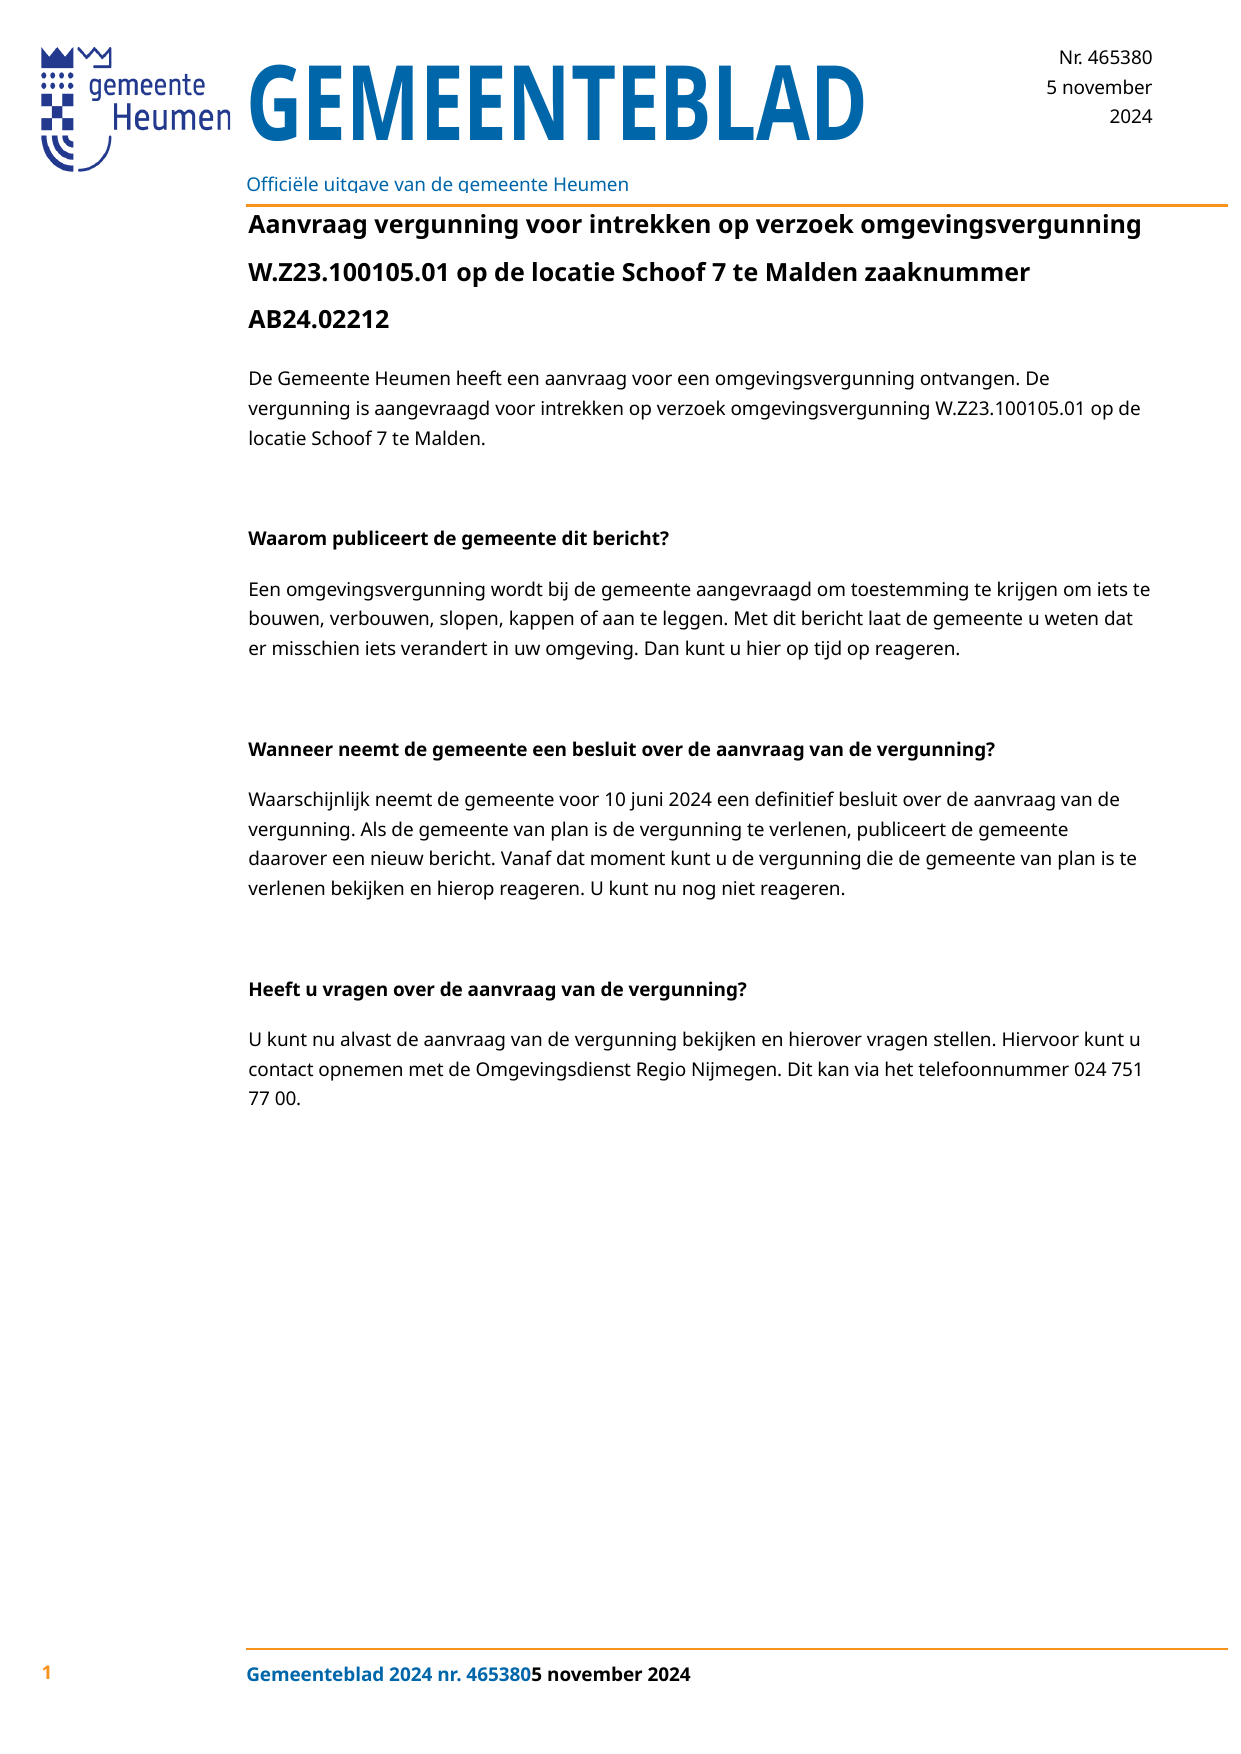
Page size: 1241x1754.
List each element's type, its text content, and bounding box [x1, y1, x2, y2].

text Aanvraag vergunning voor intrekken op verzoek omgevingsvergunning W.Z23.100105.01 op de locatie Schoof 7 te Malden zaaknummer AB24.02212 [248, 207, 1152, 336]
text U kunt nu alvast de aanvraag van de vergunning bekijken en hierover vragen stellen. Hiervoor kunt u contact opnemen met de Omgevingsdienst Regio Nijmegen. Dit kan via het telefoonnummer 024 751 77 00. [248, 1026, 1152, 1111]
text De Gemeente Heumen heeft een aanvraag voor een omgevingsvergunning ontvangen. De vergunning is aangevraagd voor intrekken op verzoek omgevingsvergunning W.Z23.100105.01 op de locatie Schoof 7 te Malden. [248, 366, 1152, 450]
text Waarom publiceert de gemeente dit bericht? [248, 526, 1152, 551]
picture [41, 47, 231, 172]
text Een omgevingsvergunning wordt bij de gemeente aangevraagd om toestemming te krijgen om iets te bouwen, verbouwen, slopen, kappen of aan te leggen. Met dit bericht laat de gemeente u weten dat er misschien iets verandert in uw omgeving. Dan kunt u hier op tijd op reageren. [248, 576, 1152, 661]
text Wanneer neemt de gemeente een besluit over de aanvraag van de vergunning? [248, 736, 1152, 762]
text Waarschijnlijk neemt de gemeente voor 10 juni 2024 een definitief besluit over de aanvraag van de vergunning. Als de gemeente van plan is de vergunning te verlenen, publiceert de gemeente daarover een nieuw bericht. Vanaf dat moment kunt u de vergunning die de gemeente van plan is te verlenen bekijken en hierop reageren. U kunt nu nog niet reageren. [248, 786, 1152, 901]
text Heeft u vragen over de aanvraag van de vergunning? [248, 976, 1152, 1002]
